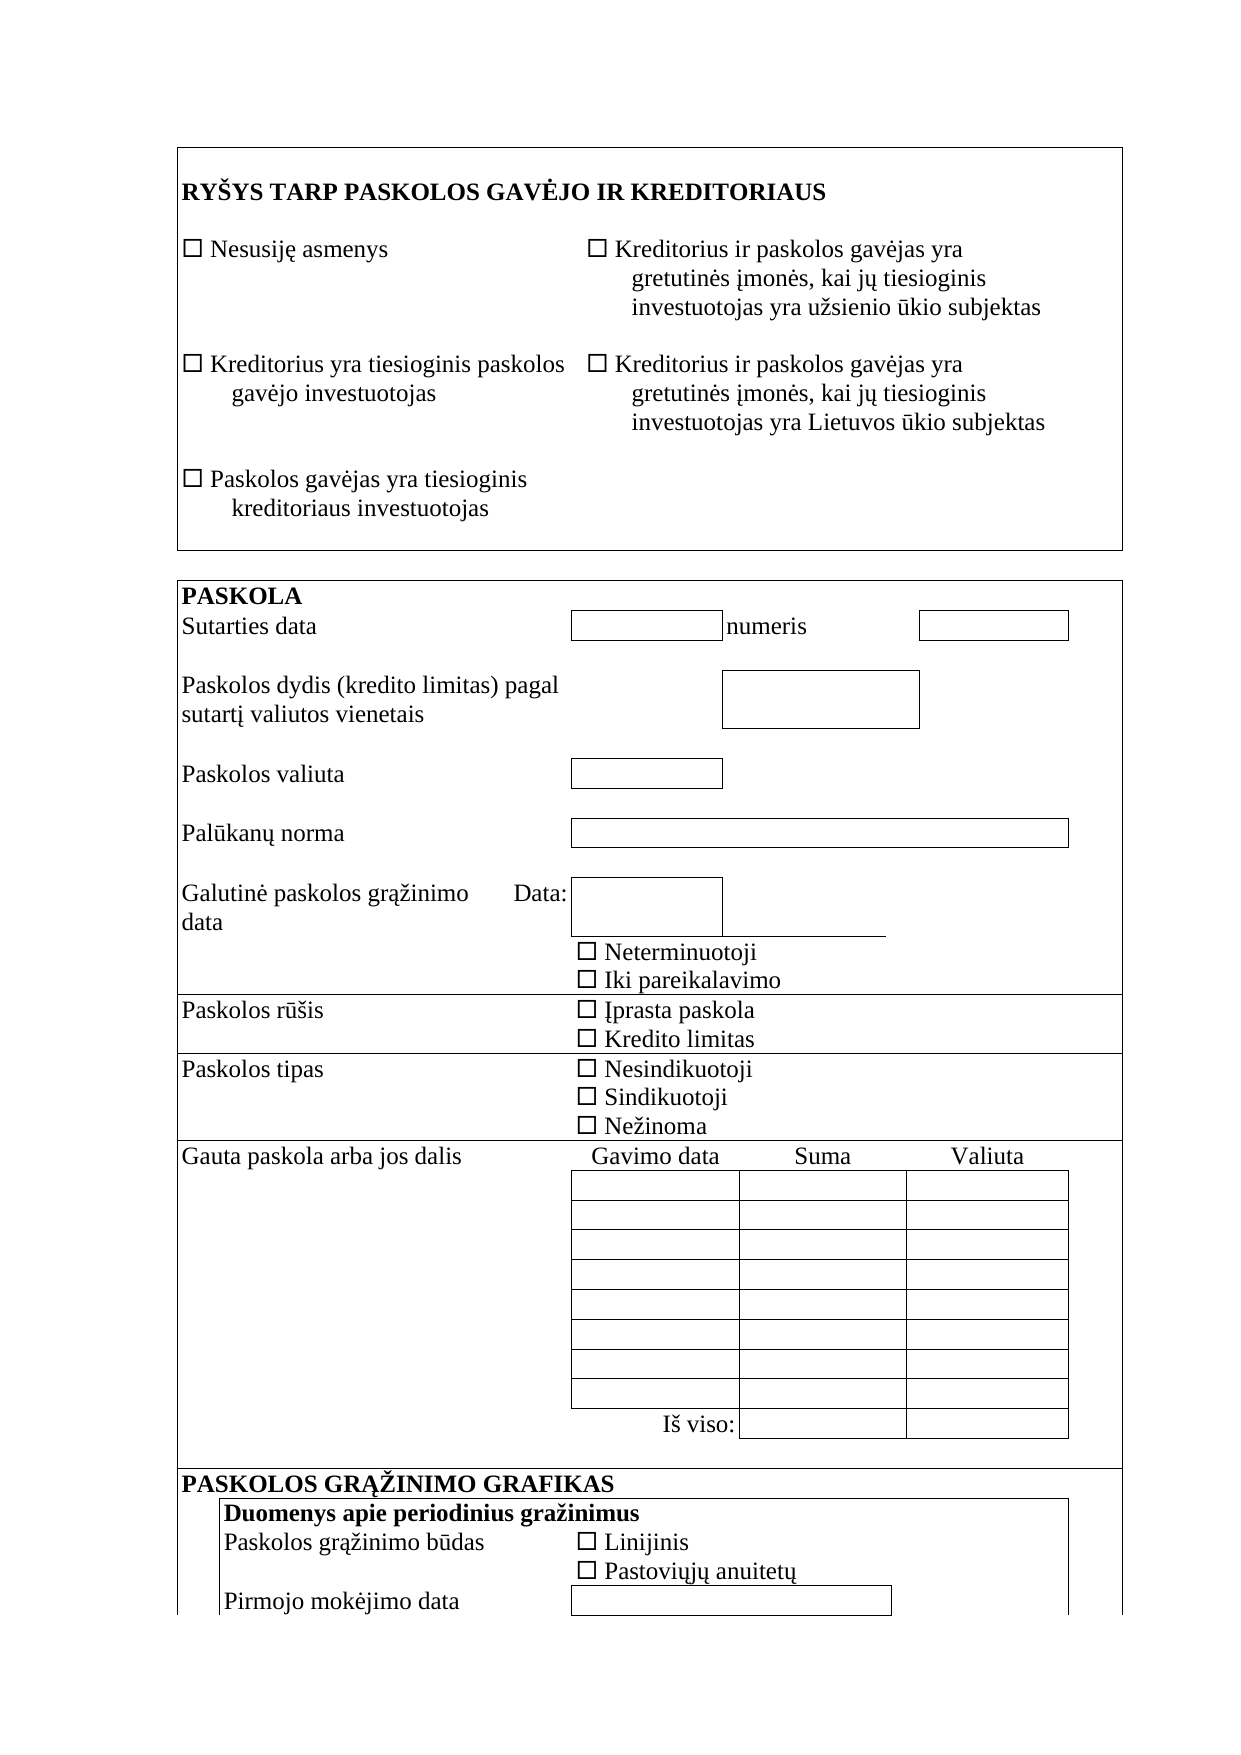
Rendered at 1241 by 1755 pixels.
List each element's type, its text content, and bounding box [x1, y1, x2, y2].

table_cell [178, 1378, 485, 1408]
table_cell [907, 1320, 1068, 1348]
table_cell PASKOLOS GRĄŽINIMO GRAFIKAS [178, 1469, 693, 1497]
table_cell [919, 995, 1068, 1053]
table_cell [485, 1289, 571, 1319]
table_cell [485, 1438, 571, 1468]
table_cell [178, 1408, 485, 1438]
table_cell RYŠYS TARP PASKOLOS GAVĖJO IR KREDITORIAUS [178, 177, 1069, 205]
table_cell [1069, 177, 1122, 205]
table_cell [178, 1319, 485, 1348]
table_cell Paskolos tipas [178, 1054, 485, 1140]
table_cell [1069, 936, 1122, 994]
table_cell [572, 1379, 739, 1408]
table_cell [1069, 522, 1122, 550]
table_cell [1069, 670, 1122, 728]
table_cell [740, 1201, 906, 1229]
table_cell [907, 1260, 1068, 1289]
table_cell [919, 788, 1068, 817]
table_cell [582, 205, 1069, 234]
table_cell [1069, 1469, 1122, 1497]
table_cell [722, 729, 919, 758]
table_cell [571, 728, 722, 758]
table_cell [740, 1260, 906, 1289]
table_cell Data: [485, 877, 571, 936]
table_cell [582, 464, 1069, 522]
table_cell [178, 1527, 219, 1585]
table_cell [582, 522, 1069, 550]
table_cell [891, 1527, 906, 1585]
table_cell [178, 640, 571, 669]
table_cell [178, 728, 571, 758]
table_header [1069, 581, 1122, 610]
table_cell [] Įprasta paskola [] Kredito limitas [571, 995, 886, 1053]
table_cell [906, 1585, 1068, 1614]
table_cell [178, 1259, 485, 1289]
table_cell [] Nesusiję asmenys [178, 234, 582, 320]
table_cell [919, 728, 1068, 758]
table_cell [739, 1499, 906, 1527]
table_header [1069, 148, 1122, 177]
table_cell [1069, 1200, 1122, 1229]
table_cell Duomenys apie periodinius gražinimus [220, 1499, 722, 1527]
table_cell Paskolos valiuta [178, 758, 571, 788]
table_cell [485, 1200, 571, 1229]
table_cell [907, 1409, 1068, 1438]
table_cell [485, 1408, 571, 1438]
table_cell [1069, 1289, 1122, 1319]
table_cell Gauta paskola arba jos dalis [178, 1141, 485, 1170]
table_cell [572, 1320, 739, 1348]
table_cell [178, 1585, 219, 1614]
table_cell [178, 936, 485, 994]
table_cell [740, 1171, 906, 1199]
table_cell [572, 1290, 739, 1319]
table_cell [178, 1289, 485, 1319]
table_cell [919, 936, 1068, 994]
table_cell [1069, 995, 1122, 1053]
table_cell Gavimo data [571, 1141, 739, 1170]
table_cell [919, 641, 1068, 669]
table_cell [485, 1170, 571, 1199]
table_cell [907, 1290, 1068, 1319]
table_cell [906, 1469, 1068, 1497]
table_cell [485, 1259, 571, 1289]
table_cell [740, 1409, 906, 1438]
table_cell [906, 1439, 1068, 1468]
table_cell [919, 848, 1068, 877]
table_cell [906, 1499, 1068, 1527]
table_cell [1069, 877, 1122, 936]
table_cell [178, 1229, 485, 1259]
table_cell [739, 1439, 906, 1468]
table_cell [572, 878, 722, 936]
table_cell [1069, 1527, 1122, 1585]
table_cell [178, 1498, 219, 1527]
table_header PASKOLA [178, 581, 571, 610]
table_cell [178, 1200, 485, 1229]
table_header [582, 148, 1069, 177]
table_cell [178, 1349, 485, 1378]
table_cell [722, 640, 919, 669]
table_cell [919, 819, 1068, 847]
table_cell [485, 1349, 571, 1378]
table_cell [485, 1054, 571, 1140]
table_cell Pirmojo mokėjimo data [220, 1585, 571, 1614]
table_cell Suma [739, 1141, 906, 1170]
table_cell [1069, 1319, 1122, 1348]
table_cell [886, 995, 919, 1053]
table_cell [723, 758, 919, 788]
table_cell [740, 1320, 906, 1348]
table_cell [722, 848, 919, 877]
table_cell [919, 758, 1068, 788]
table_cell [] Linijinis [] Pastoviųjų anuitetų [571, 1527, 891, 1585]
table_cell [485, 936, 571, 994]
table_cell [178, 788, 571, 817]
table_cell [571, 670, 722, 728]
table_cell [572, 1201, 739, 1229]
table_cell [739, 1469, 906, 1497]
table_cell Iš viso: [571, 1409, 739, 1438]
table_cell Palūkanų norma [178, 818, 571, 847]
table_cell [1069, 1438, 1122, 1468]
table_cell [485, 1229, 571, 1259]
table_cell [892, 1585, 906, 1614]
table_cell [1069, 758, 1122, 788]
table_cell [571, 789, 722, 817]
table_cell [485, 995, 571, 1053]
table_cell [1069, 1585, 1122, 1614]
table_cell [1069, 1170, 1122, 1199]
table_cell Paskolos grąžinimo būdas [220, 1527, 571, 1585]
table_cell [1069, 847, 1122, 877]
table_cell [907, 1350, 1068, 1378]
table_cell [572, 1171, 739, 1199]
table_cell [1069, 1349, 1122, 1378]
table_cell [1069, 464, 1122, 522]
table_cell [1069, 1498, 1122, 1527]
table_cell [886, 936, 919, 994]
table_cell [] Kreditorius ir paskolos gavėjas yra gretutinės įmonės, kai jų tiesioginis investuotojas yra užsienio ūkio subjektas [582, 234, 1069, 320]
table_cell [572, 819, 722, 847]
table_cell [907, 1230, 1068, 1259]
table_cell [886, 1054, 919, 1140]
table_cell [178, 320, 582, 349]
table_cell [572, 1260, 739, 1289]
table_header [571, 581, 1068, 610]
table_cell Paskolos dydis (kredito limitas) pagal sutartį valiutos vienetais [178, 670, 571, 728]
table_cell [] Nesindikuotoji [] Sindikuotoji [] Nežinoma [571, 1054, 886, 1140]
table_cell [919, 1054, 1068, 1140]
table_cell [485, 1141, 571, 1170]
table_cell [1069, 728, 1122, 758]
table_cell [723, 877, 919, 936]
table_cell [907, 1201, 1068, 1229]
table_cell [1069, 205, 1122, 234]
table_cell [906, 1527, 1068, 1585]
table_cell [178, 435, 582, 464]
table_cell [1069, 1408, 1122, 1438]
table_cell [178, 522, 582, 550]
table_cell [722, 1499, 739, 1527]
table_cell [1069, 1378, 1122, 1408]
table_header [178, 148, 582, 177]
table_cell [1069, 610, 1122, 640]
table_cell [572, 1350, 739, 1378]
table_cell [582, 435, 1069, 464]
table_cell [178, 847, 571, 877]
table_cell [907, 1171, 1068, 1199]
table_cell [1069, 1054, 1122, 1140]
table_cell [740, 1230, 906, 1259]
table_cell [1069, 1229, 1122, 1259]
table_cell [571, 848, 722, 877]
table_cell [919, 877, 1068, 936]
table_cell Sutarties data [178, 610, 571, 640]
table_cell [1069, 788, 1122, 817]
table_cell [582, 320, 1069, 349]
table_cell [571, 641, 722, 669]
table_cell [907, 1379, 1068, 1408]
table_cell [1069, 234, 1122, 320]
table_cell [740, 1379, 906, 1408]
table_cell [740, 1290, 906, 1319]
table_cell Valiuta [906, 1141, 1068, 1170]
table_cell [722, 788, 919, 817]
table_cell [178, 1170, 485, 1199]
table_cell [572, 1230, 739, 1259]
table_cell [] Kreditorius ir paskolos gavėjas yra gretutinės įmonės, kai jų tiesioginis investuotojas yra Lietuvos ūkio subjektas [582, 349, 1069, 435]
table_cell [572, 611, 722, 640]
table_cell [723, 671, 919, 728]
table_cell [178, 1438, 485, 1468]
table_cell [] Kreditorius yra tiesioginis paskolos gavėjo investuotojas [178, 349, 582, 435]
table_cell [572, 759, 722, 788]
table_cell [1069, 818, 1122, 847]
table_cell [1069, 349, 1122, 435]
table_cell [572, 1586, 891, 1614]
table_cell [] Neterminuotoji [] Iki pareikalavimo [571, 937, 886, 994]
table_cell [1069, 1141, 1122, 1170]
table_cell Paskolos rūšis [178, 995, 485, 1053]
table_cell Galutinė paskolos grąžinimo data [178, 877, 485, 936]
table_cell [571, 1438, 739, 1468]
table_cell numeris [723, 610, 919, 640]
table_cell [485, 1319, 571, 1348]
table_cell [722, 819, 919, 847]
table_cell [1069, 435, 1122, 464]
table_cell [178, 205, 582, 234]
table_cell [1069, 320, 1122, 349]
table_cell [] Paskolos gavėjas yra tiesioginis kreditoriaus investuotojas [178, 464, 582, 522]
table_cell [722, 1469, 739, 1497]
table_cell [740, 1350, 906, 1378]
table_cell [485, 1378, 571, 1408]
table_cell [1069, 1259, 1122, 1289]
table_cell [920, 670, 1068, 728]
table_cell [693, 1469, 722, 1497]
table_cell [920, 611, 1068, 640]
table_cell [1069, 640, 1122, 669]
